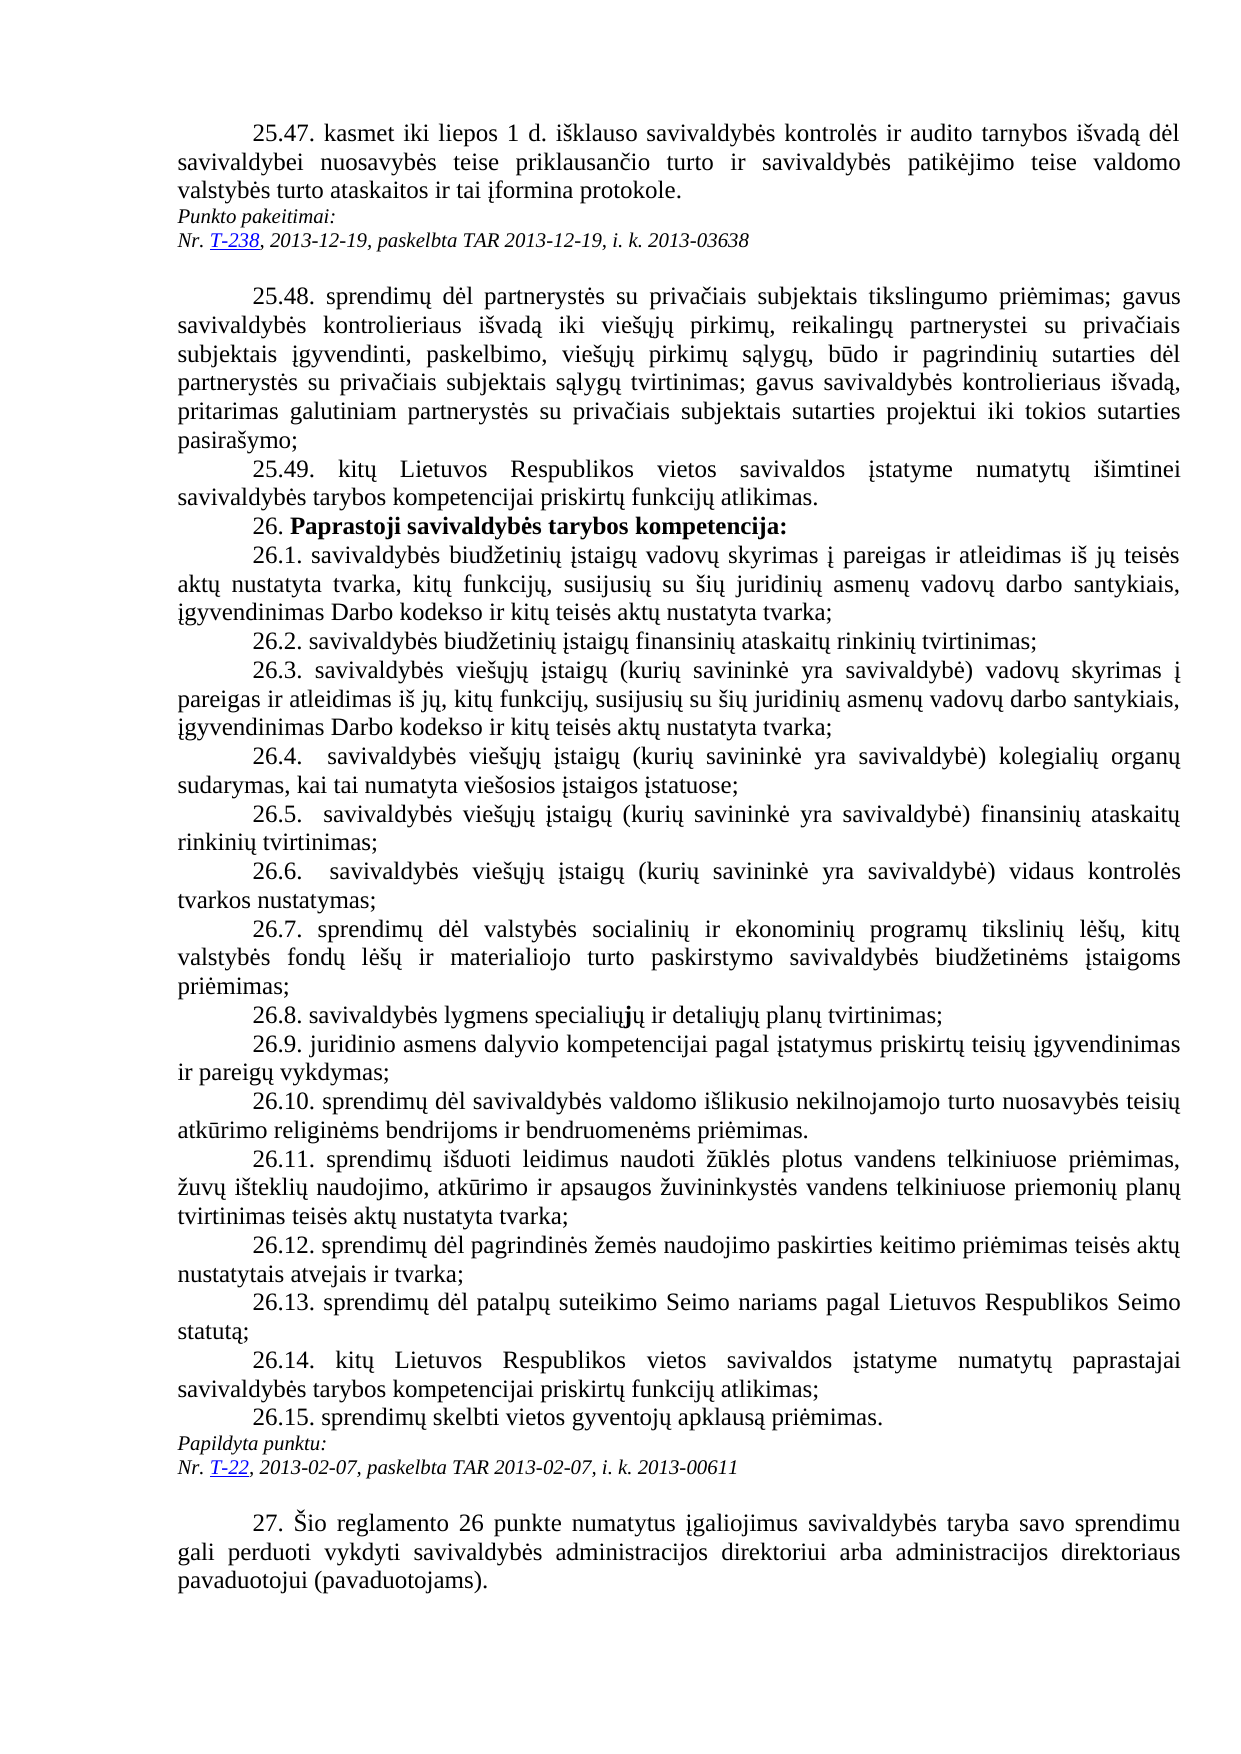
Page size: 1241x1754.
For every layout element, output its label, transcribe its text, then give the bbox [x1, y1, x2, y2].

text 26.11. sprendimų išduoti leidimus naudoti žūklės plotus vandens telkiniuose priėmimas, žuvų išteklių naudojimo, atkūrimo ir apsaugos žuvininkystės vandens telkiniuose priemonių planų tvirtinimas teisės aktų nustatyta tvarka; [177, 1144, 1181, 1230]
text Nr. T-238, 2013-12-19, paskelbta TAR 2013-12-19, i. k. 2013-03638 [177, 228, 1181, 252]
text 26.5. savivaldybės viešųjų įstaigų (kurių savininkė yra savivaldybė) finansinių ataskaitų rinkinių tvirtinimas; [177, 799, 1181, 856]
text 25.48. sprendimų dėl partnerystės su privačiais subjektais tikslingumo priėmimas; gavus savivaldybės kontrolieriaus išvadą iki viešųjų pirkimų, reikalingų partnerystei su privačiais subjektais įgyvendinti, paskelbimo, viešųjų pirkimų sąlygų, būdo ir pagrindinių sutarties dėl partnerystės su privačiais subjektais sąlygų tvirtinimas; gavus savivaldybės kontrolieriaus išvadą, pritarimas galutiniam partnerystės su privačiais subjektais sutarties projektui iki tokios sutarties pasirašymo; [177, 281, 1181, 454]
text 25.47. kasmet iki liepos 1 d. išklauso savivaldybės kontrolės ir audito tarnybos išvadą dėl savivaldybei nuosavybės teise priklausančio turto ir savivaldybės patikėjimo teise valdomo valstybės turto ataskaitos ir tai įformina protokole. [177, 118, 1181, 204]
text 26.6. savivaldybės viešųjų įstaigų (kurių savininkė yra savivaldybė) vidaus kontrolės tvarkos nustatymas; [177, 856, 1181, 914]
text 27. Šio reglamento 26 punkte numatytus įgaliojimus savivaldybės taryba savo sprendimu gali perduoti vykdyti savivaldybės administracijos direktoriui arba administracijos direktoriaus pavaduotojui (pavaduotojams). [177, 1508, 1181, 1594]
text 26.15. sprendimų skelbti vietos gyventojų apklausą priėmimas. [177, 1402, 1181, 1431]
text 26.14. kitų Lietuvos Respublikos vietos savivaldos įstatyme numatytų paprastajai savivaldybės tarybos kompetencijai priskirtų funkcijų atlikimas; [177, 1345, 1181, 1402]
text 26.12. sprendimų dėl pagrindinės žemės naudojimo paskirties keitimo priėmimas teisės aktų nustatytais atvejais ir tvarka; [177, 1230, 1181, 1287]
text 26.7. sprendimų dėl valstybės socialinių ir ekonominių programų tikslinių lėšų, kitų valstybės fondų lėšų ir materialiojo turto paskirstymo savivaldybės biudžetinėms įstaigoms priėmimas; [177, 914, 1181, 1000]
text 26.1. savivaldybės biudžetinių įstaigų vadovų skyrimas į pareigas ir atleidimas iš jų teisės aktų nustatyta tvarka, kitų funkcijų, susijusių su šių juridinių asmenų vadovų darbo santykiais, įgyvendinimas Darbo kodekso ir kitų teisės aktų nustatyta tvarka; [177, 540, 1181, 626]
text 26.3. savivaldybės viešųjų įstaigų (kurių savininkė yra savivaldybė) vadovų skyrimas į pareigas ir atleidimas iš jų, kitų funkcijų, susijusių su šių juridinių asmenų vadovų darbo santykiais, įgyvendinimas Darbo kodekso ir kitų teisės aktų nustatyta tvarka; [177, 655, 1181, 741]
text 26. Paprastoji savivaldybės tarybos kompetencija: [177, 511, 1181, 540]
text Nr. T-22, 2013-02-07, paskelbta TAR 2013-02-07, i. k. 2013-00611 [177, 1455, 1181, 1479]
text 26.9. juridinio asmens dalyvio kompetencijai pagal įstatymus priskirtų teisių įgyvendinimas ir pareigų vykdymas; [177, 1029, 1181, 1086]
text 26.4. savivaldybės viešųjų įstaigų (kurių savininkė yra savivaldybė) kolegialių organų sudarymas, kai tai numatyta viešosios įstaigos įstatuose; [177, 741, 1181, 799]
text 26.2. savivaldybės biudžetinių įstaigų finansinių ataskaitų rinkinių tvirtinimas; [177, 626, 1181, 655]
text Papildyta punktu: [177, 1431, 1181, 1455]
text 25.49. kitų Lietuvos Respublikos vietos savivaldos įstatyme numatytų išimtinei savivaldybės tarybos kompetencijai priskirtų funkcijų atlikimas. [177, 454, 1181, 511]
text 26.13. sprendimų dėl patalpų suteikimo Seimo nariams pagal Lietuvos Respublikos Seimo statutą; [177, 1287, 1181, 1345]
text 26.8. savivaldybės lygmens specialiųjų ir detaliųjų planų tvirtinimas; [177, 1000, 1181, 1029]
text 26.10. sprendimų dėl savivaldybės valdomo išlikusio nekilnojamojo turto nuosavybės teisių atkūrimo religinėms bendrijoms ir bendruomenėms priėmimas. [177, 1086, 1181, 1144]
text Punkto pakeitimai: [177, 204, 1181, 228]
